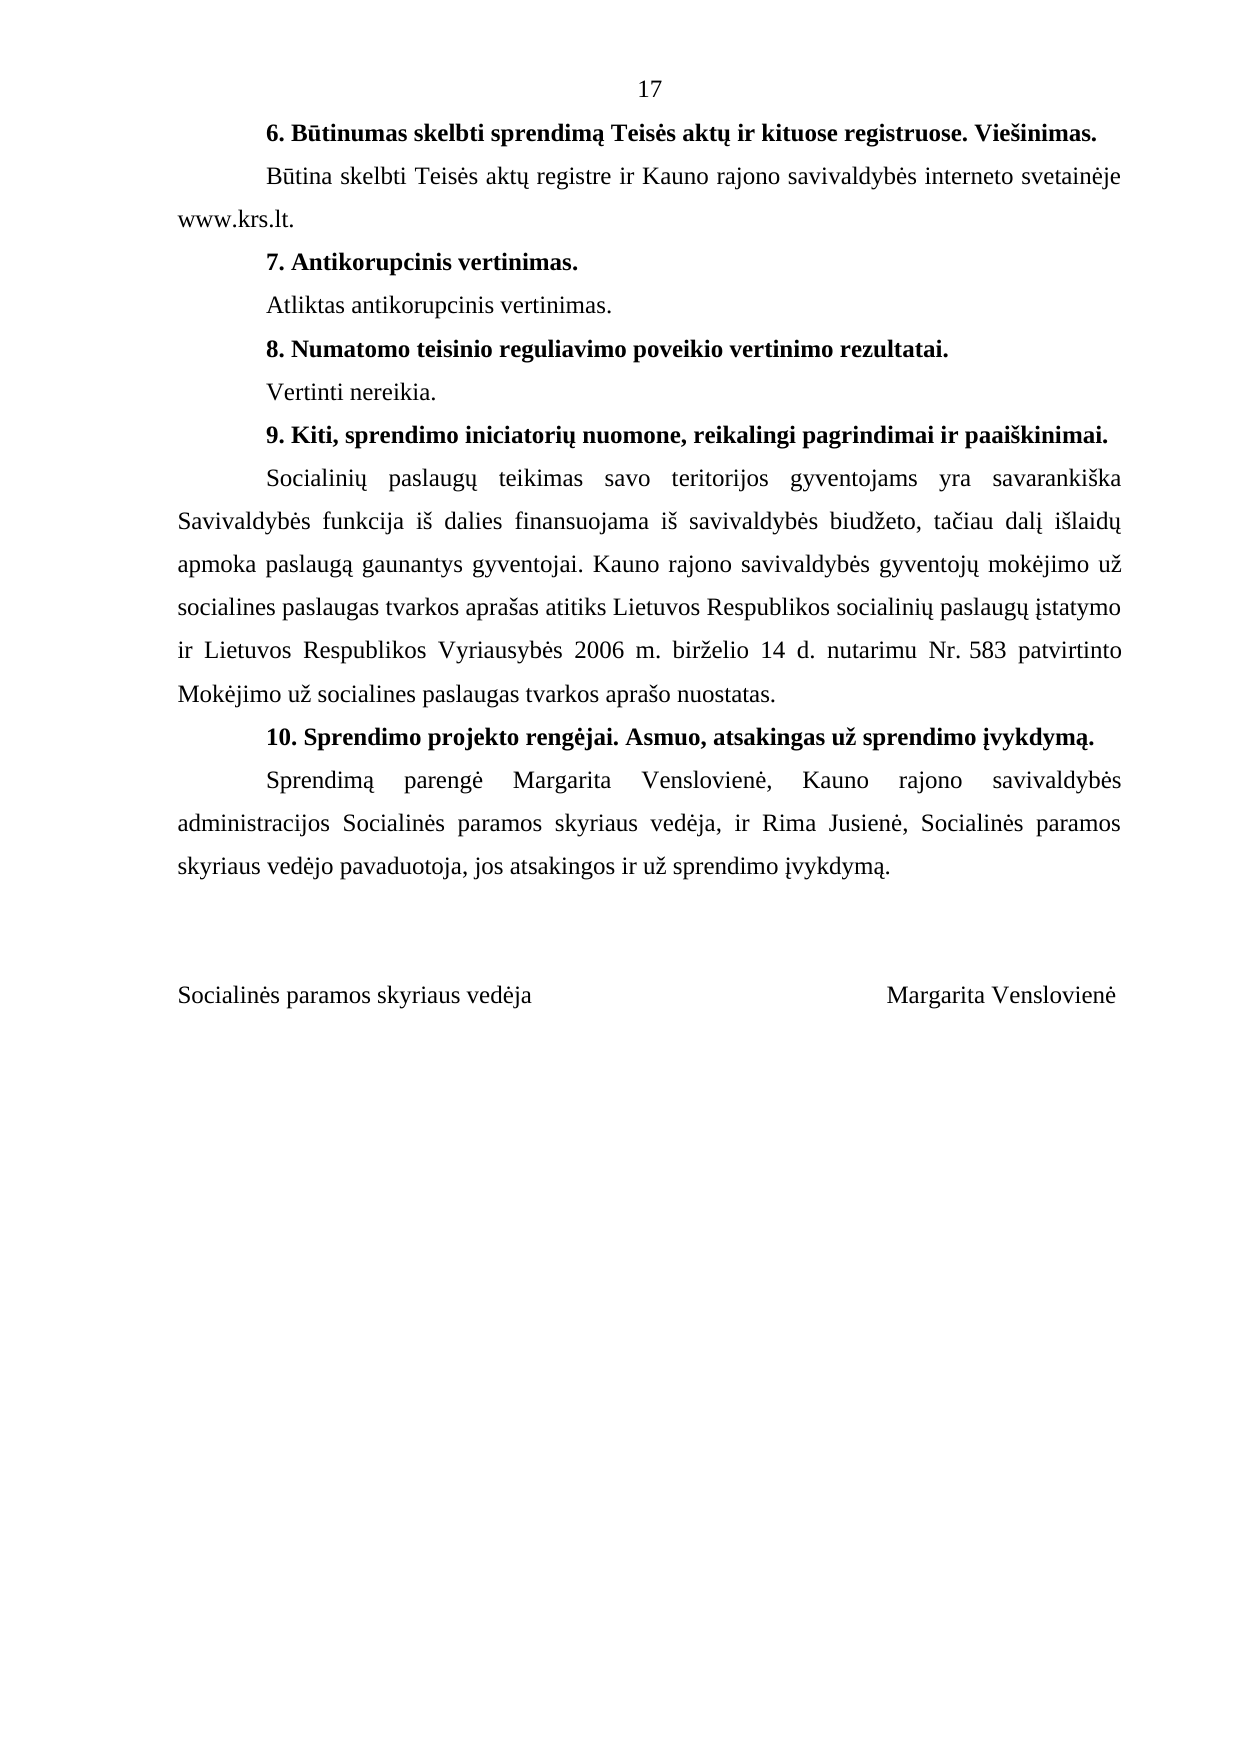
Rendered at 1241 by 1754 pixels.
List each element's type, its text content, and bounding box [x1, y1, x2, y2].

text Socialinių paslaugų teikimas savo teritorijos gyventojams yra savarankiška Savivaldybės funkcija iš dalies finansuojama iš savivaldybės biudžeto, tačiau dalį išlaidų apmoka paslaugą gaunantys gyventojai. Kauno rajono savivaldybės gyventojų mokėjimo už socialines paslaugas tvarkos aprašas atitiks Lietuvos Respublikos socialinių paslaugų įstatymo ir Lietuvos Respublikos Vyriausybės 2006 m. birželio 14 d. nutarimu Nr. 583 patvirtinto Mokėjimo už socialines paslaugas tvarkos aprašo nuostatas. [177, 463, 1122, 707]
text 7. Antikorupcinis vertinimas. [177, 247, 1122, 276]
text 6. Būtinumas skelbti sprendimą Teisės aktų ir kituose registruose. Viešinimas. [177, 118, 1122, 147]
text 9. Kiti, sprendimo iniciatorių nuomone, reikalingi pagrindimai ir paaiškinimai. [177, 420, 1122, 449]
text 8. Numatomo teisinio reguliavimo poveikio vertinimo rezultatai. [177, 334, 1122, 362]
text 10. Sprendimo projekto rengėjai. Asmuo, atsakingas už sprendimo įvykdymą. [177, 722, 1122, 751]
text Sprendimą parengė Margarita Venslovienė, Kauno rajono savivaldybės administracijos Socialinės paramos skyriaus vedėja, ir Rima Jusienė, Socialinės paramos skyriaus vedėjo pavaduotoja, jos atsakingos ir už sprendimo įvykdymą. [177, 765, 1122, 880]
text Būtina skelbti Teisės aktų registre ir Kauno rajono savivaldybės interneto svetainėje www.krs.lt. [177, 161, 1122, 233]
text Atliktas antikorupcinis vertinimas. [177, 291, 1122, 319]
text Socialinės paramos skyriaus vedėja Margarita Venslovienė [177, 981, 1122, 1009]
text Vertinti nereikia. [177, 377, 1122, 406]
